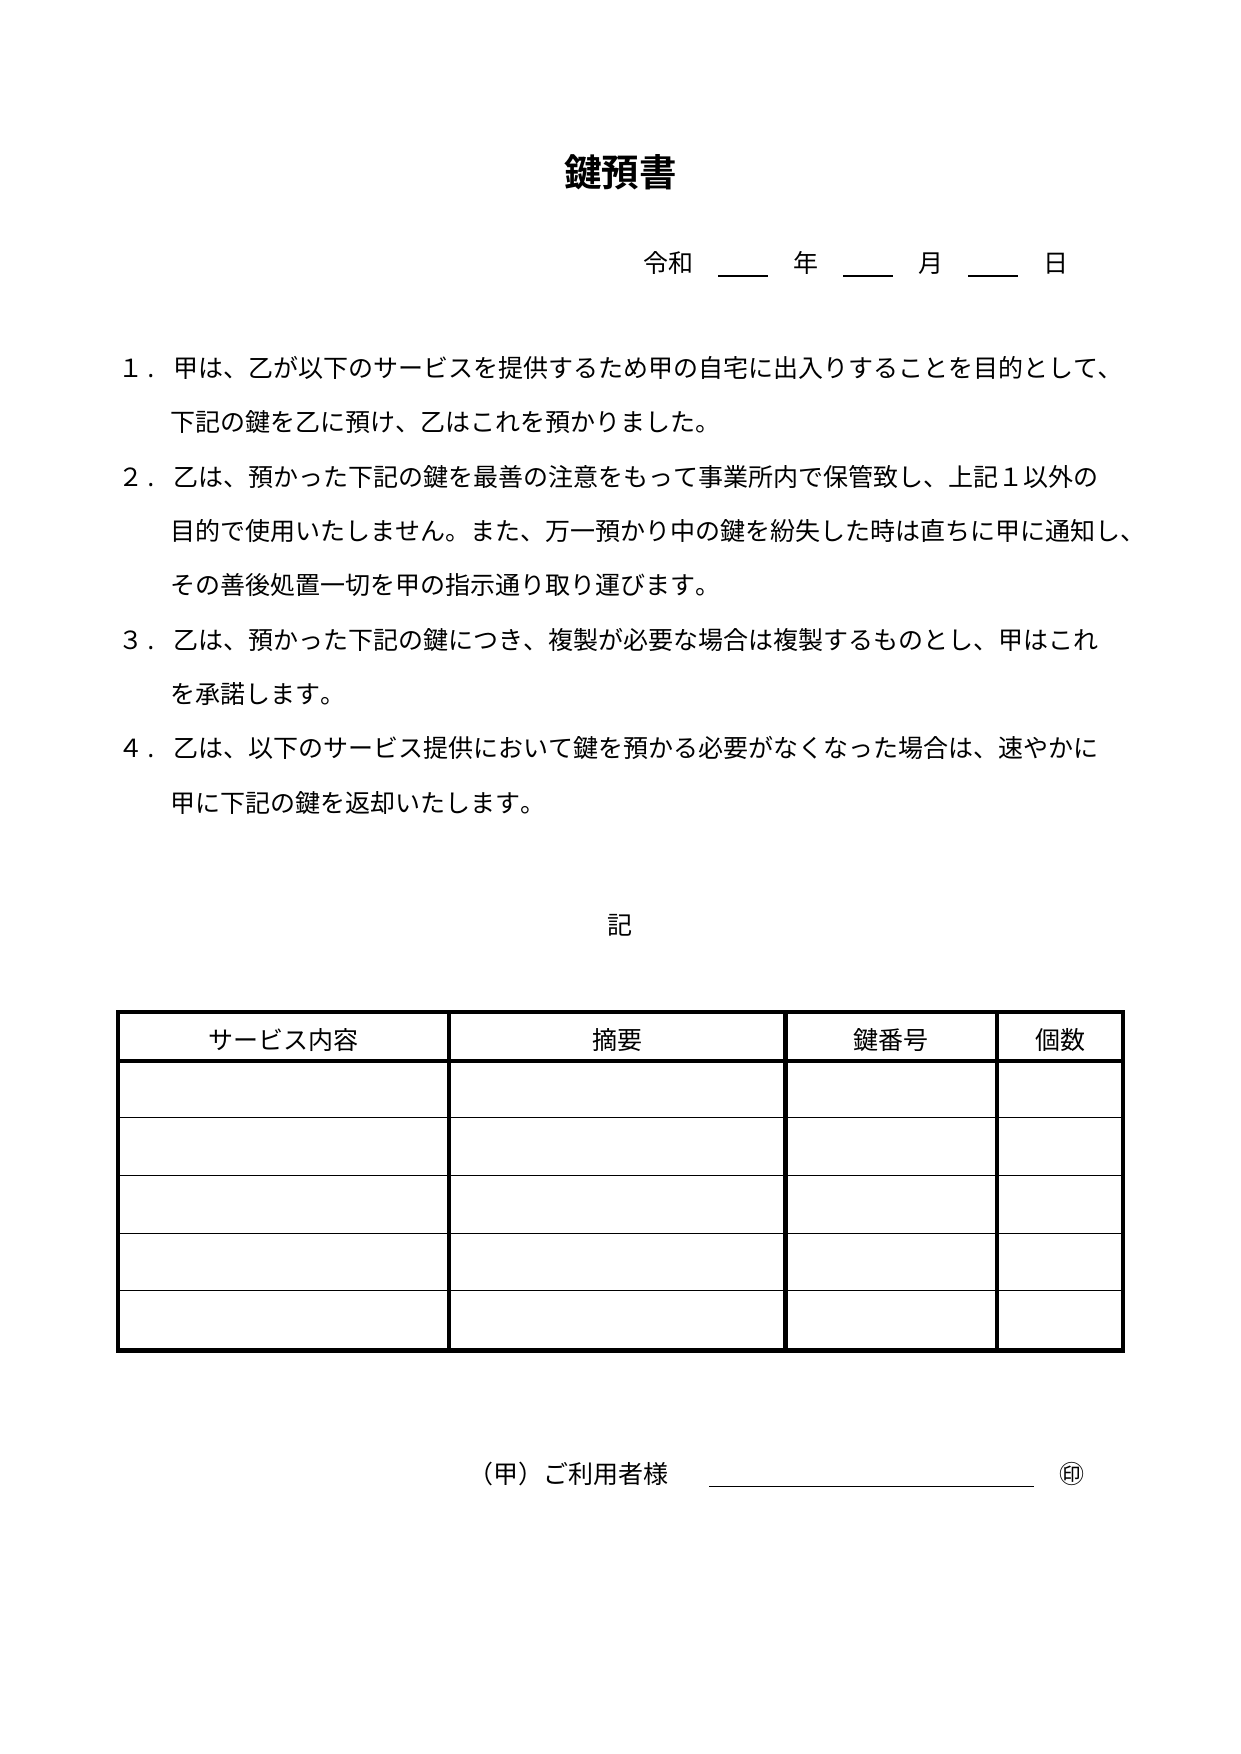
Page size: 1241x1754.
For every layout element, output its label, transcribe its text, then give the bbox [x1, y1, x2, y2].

table_header 個数 [999, 1014, 1121, 1059]
text 令和 年 月 日 [118, 244, 1122, 280]
table_cell [120, 1063, 447, 1117]
table_header 摘要 [451, 1014, 783, 1059]
table_cell [451, 1176, 783, 1232]
table_cell [999, 1234, 1121, 1290]
table_cell [120, 1291, 447, 1348]
table_cell [788, 1176, 995, 1232]
table_cell [788, 1291, 995, 1348]
text （甲）ご利用者様 ㊞ [118, 1454, 1122, 1491]
table_header サービス内容 [120, 1014, 447, 1059]
table_cell [999, 1118, 1121, 1174]
table_cell [999, 1063, 1121, 1117]
table_cell [788, 1118, 995, 1174]
list 乙は、預かった下記の鍵を最善の注意をもって事業所内で保管致し、上記１以外の目的で使用いたしません。また、万一預かり中の鍵を紛失した時は直ちに甲に通知し、その善後処置一切を甲の指示通り取り運びます。 [118, 457, 1122, 602]
list 乙は、以下のサービス提供において鍵を預かる必要がなくなった場合は、速やかに甲に下記の鍵を返却いたします。 [118, 729, 1122, 819]
table_cell [788, 1234, 995, 1290]
table_cell [788, 1063, 995, 1117]
table_cell [451, 1063, 783, 1117]
table_cell [120, 1118, 447, 1174]
table_cell [451, 1291, 783, 1348]
list 甲は、乙が以下のサービスを提供するため甲の自宅に出入りすることを目的として､下記の鍵を乙に預け、乙はこれを預かりました。 [118, 348, 1122, 439]
table_header 鍵番号 [788, 1014, 995, 1059]
text 記 [118, 906, 1122, 942]
table_cell [999, 1291, 1121, 1348]
table_cell [120, 1176, 447, 1232]
title 鍵預書 [118, 143, 1122, 197]
list 乙は、預かった下記の鍵につき、複製が必要な場合は複製するものとし、甲はこれを承諾します。 [118, 620, 1122, 711]
table_cell [451, 1118, 783, 1174]
table_cell [451, 1234, 783, 1290]
table_cell [999, 1176, 1121, 1232]
table_cell [120, 1234, 447, 1290]
